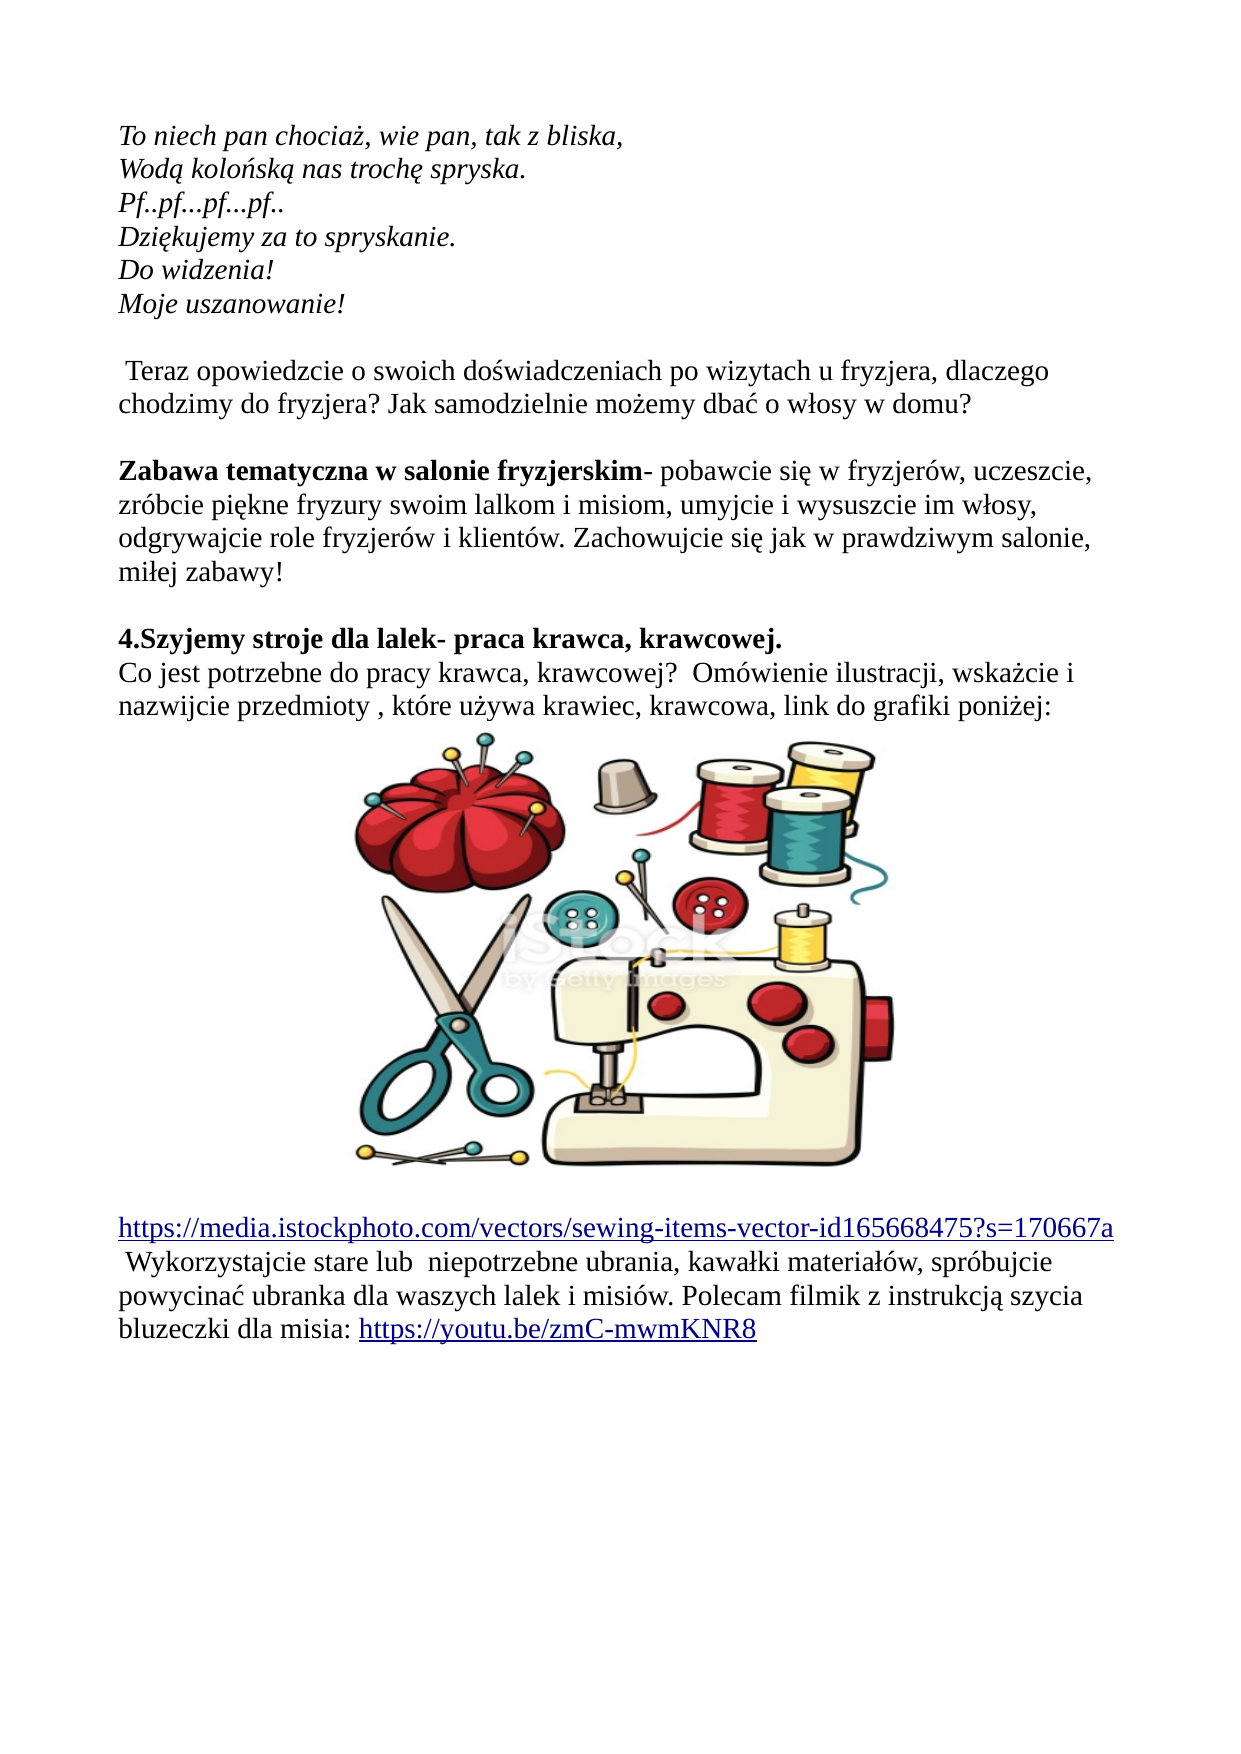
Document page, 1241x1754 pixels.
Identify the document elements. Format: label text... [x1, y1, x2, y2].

text Co jest potrzebne do pracy krawca, krawcowej? Omówienie ilustracji, wskażcie i nazwijcie przedmioty , które używa krawiec, krawcowa, link do grafiki poniżej: [118, 655, 1122, 722]
text Dziękujemy za to spryskanie. [118, 219, 1122, 252]
text Wykorzystajcie stare lub niepotrzebne ubrania, kawałki materiałów, spróbujcie powycinać ubranka dla waszych lalek i misiów. Polecam filmik z instrukcją szycia bluzeczki dla misia: https://youtu.be/zmC-mwmKNR8 [118, 1244, 1122, 1345]
text Pf..pf...pf...pf.. [118, 185, 1122, 219]
text Wodą kolońską nas trochę spryska. [118, 152, 1122, 185]
text Do widzenia! [118, 252, 1122, 286]
text Zabawa tematyczna w salonie fryzjerskim- pobawcie się w fryzjerów, uczeszcie, zróbcie piękne fryzury swoim lalkom i misiom, umyjcie i wysuszcie im włosy, odgrywajcie role fryzjerów i klientów. Zachowujcie się jak w prawdziwym salonie, miłej zabawy! [118, 453, 1122, 588]
list Szyjemy stroje dla lalek- praca krawca, krawcowej. [118, 621, 1122, 655]
text Teraz opowiedzcie o swoich doświadczeniach po wizytach u fryzjera, dlaczego chodzimy do fryzjera? Jak samodzielnie możemy dbać o włosy w domu? [118, 353, 1122, 420]
text To niech pan chociaż, wie pan, tak z bliska, [118, 118, 1122, 152]
text https://media.istockphoto.com/vectors/sewing-items-vector-id165668475?s=170667a [118, 1211, 1122, 1244]
text Moje uszanowanie! [118, 286, 1122, 319]
